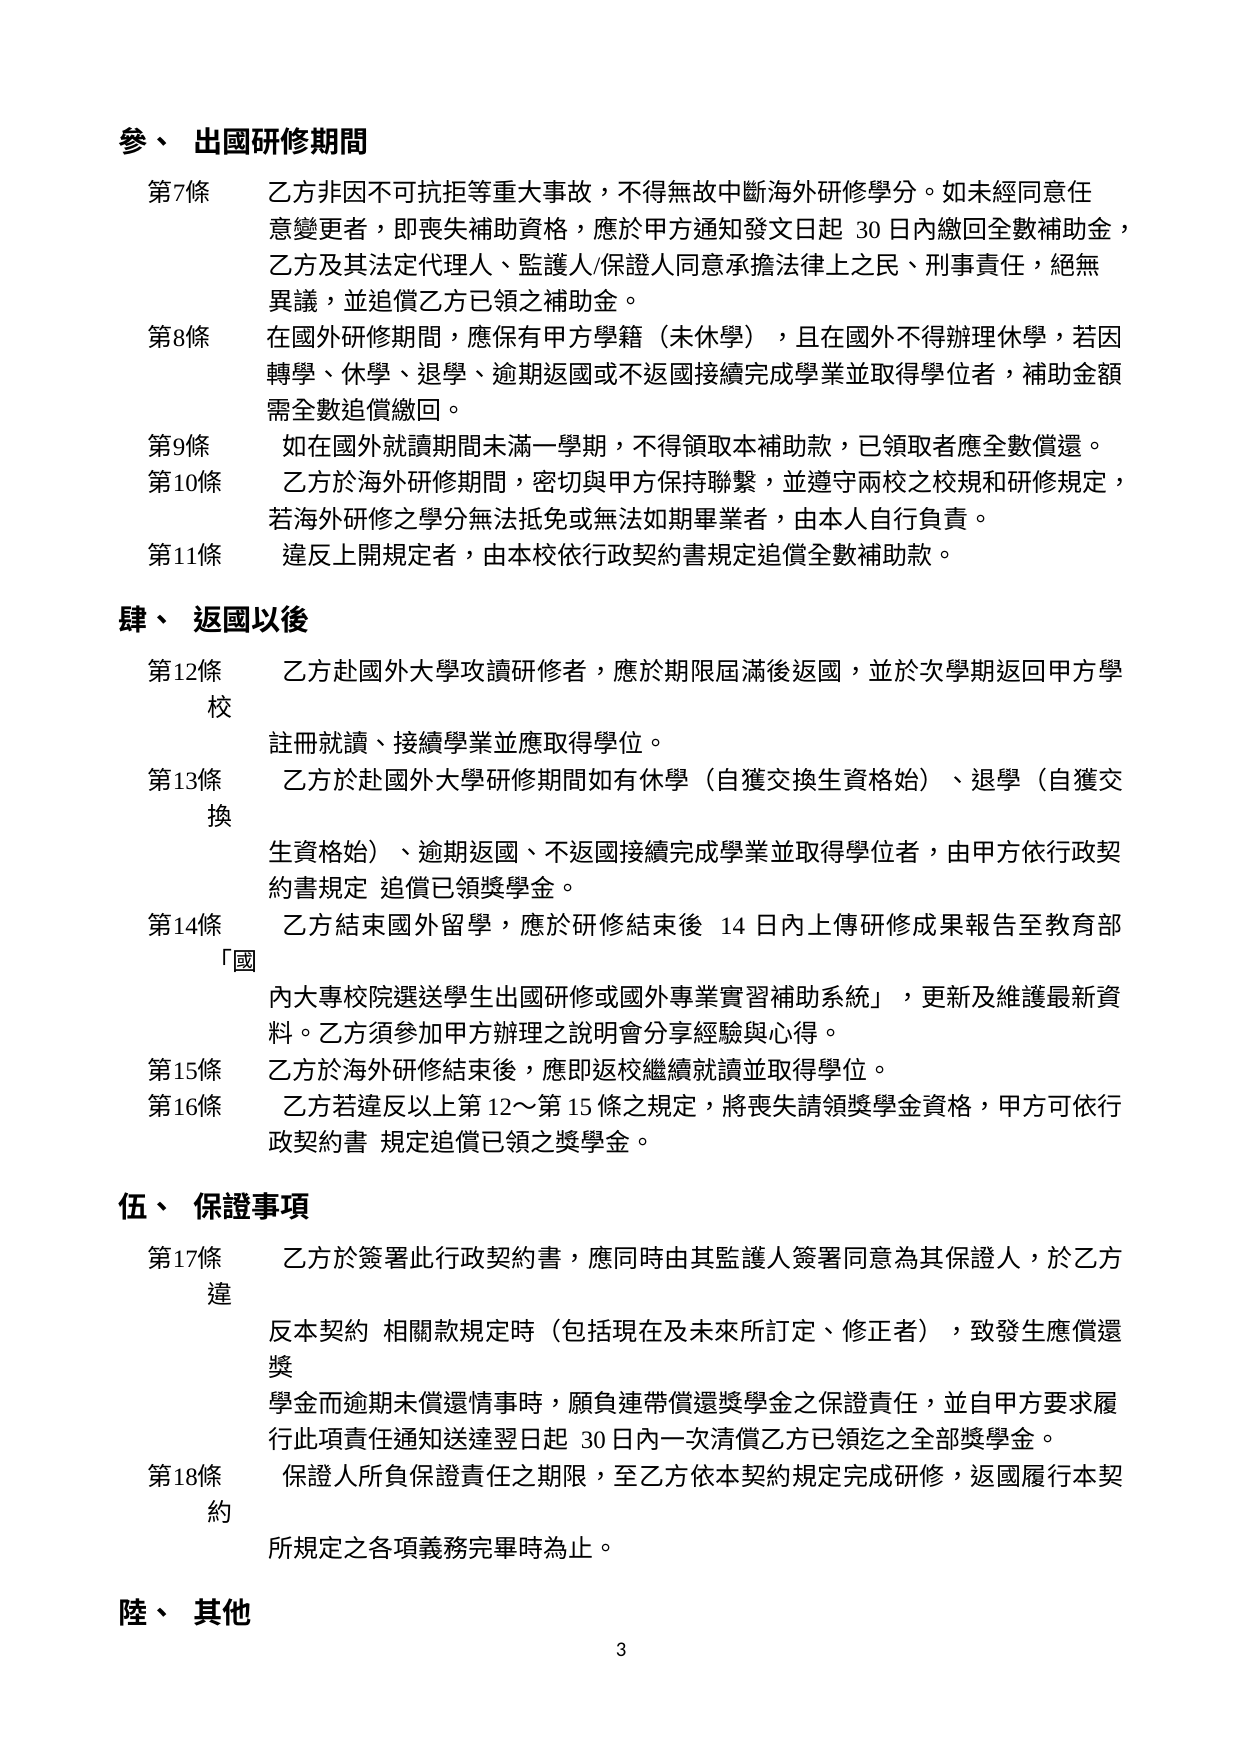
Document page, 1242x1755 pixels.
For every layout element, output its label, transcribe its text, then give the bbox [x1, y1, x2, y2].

list 乙方於赴國外大學研修期間如有休學（自獲交換生資格始）、退學（自獲交換 [148, 760, 1123, 833]
list 保證人所負保證責任之期限，至乙方依本契約規定完成研修，返國履行本契約 [148, 1456, 1123, 1529]
list 乙方於海外研修期間，密切與甲方保持聯繫，並遵守兩校之校規和研修規定， [148, 463, 1123, 499]
text 行此項責任通知送達翌日起 30日內一次清償乙方已領迄之全部獎學金。 [268, 1420, 1123, 1456]
list 出國研修期間 [118, 118, 1088, 160]
list 乙方赴國外大學攻讀研修者，應於期限屆滿後返國，並於次學期返回甲方學校 [148, 651, 1123, 724]
list 在國外研修期間，應保有甲方學籍（未休學），且在國外不得辦理休學，若因轉學、休學、退學、逾期返國或不返國接續完成學業並取得學位者，補助金額需全數追償繳回。 [148, 318, 1123, 427]
text 生資格始）、逾期返國、不返國接續完成學業並取得學位者，由甲方依行政契約書規定 追償已領獎學金。 [268, 833, 1123, 905]
text 意變更者，即喪失補助資格，應於甲方通知發文日起 30 日內繳回全數補助金，乙方及其法定代理人、監護人/保證人同意承擔法律上之民、刑事責任，絕無異議，並追償乙方已領之補助金。 [268, 209, 1123, 318]
text 反本契約 相關款規定時（包括現在及未來所訂定、修正者），致發生應償還獎 [268, 1311, 1123, 1384]
text 所規定之各項義務完畢時為止。 [268, 1529, 1123, 1565]
list 返國以後 [118, 597, 1088, 639]
list 如在國外就讀期間未滿一學期，不得領取本補助款，已領取者應全數償還。 [148, 427, 1123, 463]
text 學金而逾期未償還情事時，願負連帶償還獎學金之保證責任，並自甲方要求履 [268, 1384, 1123, 1420]
list 保證事項 [118, 1184, 1088, 1226]
text 註冊就讀、接續學業並應取得學位。 [268, 724, 1123, 760]
text 內大專校院選送學生出國研修或國外專業實習補助系統」，更新及維護最新資料。乙方須參加甲方辦理之說明會分享經驗與心得。 [268, 978, 1123, 1050]
list 乙方於海外研修結束後，應即返校繼續就讀並取得學位。 [148, 1050, 1123, 1086]
list 乙方非因不可抗拒等重大事故，不得無故中斷海外研修學分。如未經同意任 [148, 173, 1123, 209]
list 乙方結束國外留學，應於研修結束後 14 日內上傳研修成果報告至教育部「國 [148, 905, 1123, 978]
list 其他 [118, 1590, 1088, 1632]
list 違反上開規定者，由本校依行政契約書規定追償全數補助款。 [148, 535, 1123, 572]
list 乙方若違反以上第12～第15條之規定，將喪失請領獎學金資格，甲方可依行 [148, 1086, 1123, 1123]
list 乙方於簽署此行政契約書，應同時由其監護人簽署同意為其保證人，於乙方違 [148, 1239, 1123, 1311]
text 若海外研修之學分無法抵免或無法如期畢業者，由本人自行負責。 [268, 499, 1123, 535]
text 政契約書 規定追償已領之獎學金。 [268, 1123, 1123, 1159]
